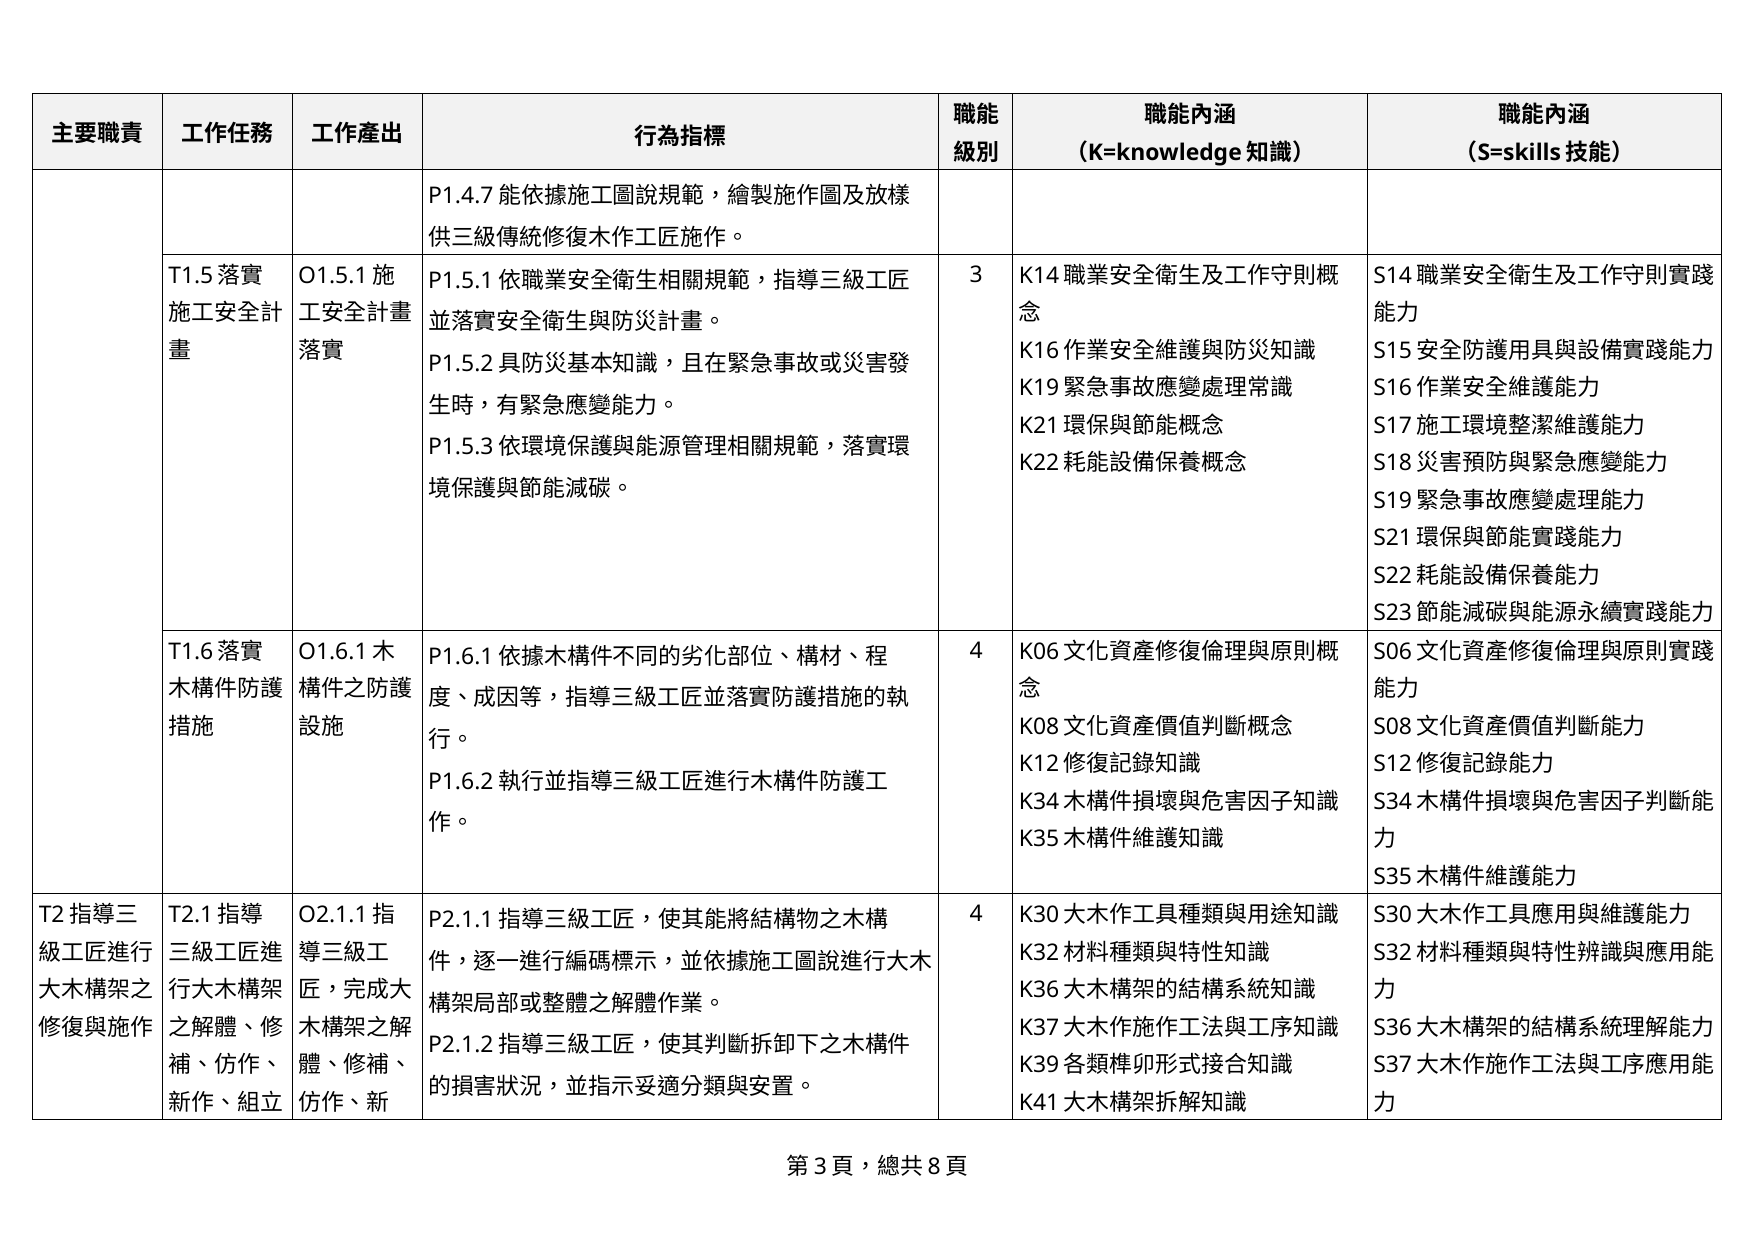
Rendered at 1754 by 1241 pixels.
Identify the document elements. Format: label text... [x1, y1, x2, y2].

table_header 職能內涵 （S=skills技能） [1368, 94, 1721, 169]
table_cell S06文化資產修復倫理與原則實踐能力 S08文化資產價值判斷能力 S12修復記錄能力 S34木構件損壞與危害因子判斷能力 S35木構件維護能力 [1368, 631, 1721, 893]
table_cell S30大木作工具應用與維護能力 S32材料種類與特性辨識與應用能力 S36大木構架的結構系統理解能力 S37大木作施作工法與工序應用能力 [1368, 894, 1721, 1119]
table_cell 4 [939, 894, 1012, 1119]
table_cell K30大木作工具種類與用途知識 K32材料種類與特性知識 K36大木構架的結構系統知識 K37大木作施作工法與工序知識 K39各類榫卯形式接合知識 K41大木構架拆解知識 [1013, 894, 1367, 1119]
table_cell K14職業安全衛生及工作守則概念 K16作業安全維護與防災知識 K19緊急事故應變處理常識 K21環保與節能概念 K22耗能設備保養概念 [1013, 255, 1367, 630]
table_cell P1.5.1依職業安全衛生相關規範，指導三級工匠並落實安全衛生與防災計畫。 P1.5.2具防災基本知識，且在緊急事故或災害發生時，有緊急應變能力。 P1.5.3依環境保護與能源管理相關規範，落實環境保護與節能減碳。 [423, 255, 938, 630]
table_cell T1.6落實木構件防護措施 [163, 631, 292, 893]
table_cell T1.5落實施工安全計畫 [163, 255, 292, 630]
table_cell O1.6.1木構件之防護設施 [293, 631, 422, 893]
table_cell K06文化資產修復倫理與原則概念 K08文化資產價值判斷概念 K12修復記錄知識 K34木構件損壞與危害因子知識 K35木構件維護知識 [1013, 631, 1367, 893]
table_cell P1.6.1依據木構件不同的劣化部位、構材、程度、成因等，指導三級工匠並落實防護措施的執行。 P1.6.2執行並指導三級工匠進行木構件防護工作。 [423, 631, 938, 893]
table_cell [163, 170, 292, 254]
table_cell S14職業安全衛生及工作守則實踐能力 S15安全防護用具與設備實踐能力 S16作業安全維護能力 S17施工環境整潔維護能力 S18災害預防與緊急應變能力 S19緊急事故應變處理能力 S21環保與節能實踐能力 S22耗能設備保養能力 S23節能減碳與能源永續實踐能力 [1368, 255, 1721, 630]
table_cell T2.1指導三級工匠進行大木構架之解體、修補、仿作、新作、組立 [163, 894, 292, 1119]
table_cell [939, 170, 1012, 254]
table_cell [1368, 170, 1721, 254]
table_cell P2.1.1指導三級工匠，使其能將結構物之木構件，逐一進行編碼標示，並依據施工圖說進行大木構架局部或整體之解體作業。 P2.1.2指導三級工匠，使其判斷拆卸下之木構件的損害狀況，並指示妥適分類與安置。 [423, 894, 938, 1119]
table_header 主要職責 [33, 94, 162, 169]
table_cell [293, 170, 422, 254]
table_header 工作任務 [163, 94, 292, 169]
table_cell O1.5.1施工安全計畫落實 [293, 255, 422, 630]
table_cell 4 [939, 631, 1012, 893]
table_cell T2指導三級工匠進行大木構架之修復與施作 [33, 894, 162, 1119]
table_cell 3 [939, 255, 1012, 630]
table_header 職能級別 [939, 94, 1012, 169]
table_cell [1013, 170, 1367, 254]
table_cell P1.4.7能依據施工圖說規範，繪製施作圖及放樣供三級傳統修復木作工匠施作。 [423, 170, 938, 254]
table_cell O2.1.1指導三級工匠，完成大木構架之解體、修補、仿作、新 [293, 894, 422, 1119]
table_header 職能內涵 （K=knowledge知識） [1013, 94, 1367, 169]
table_header 行為指標 [423, 94, 938, 169]
table_header 工作產出 [293, 94, 422, 169]
